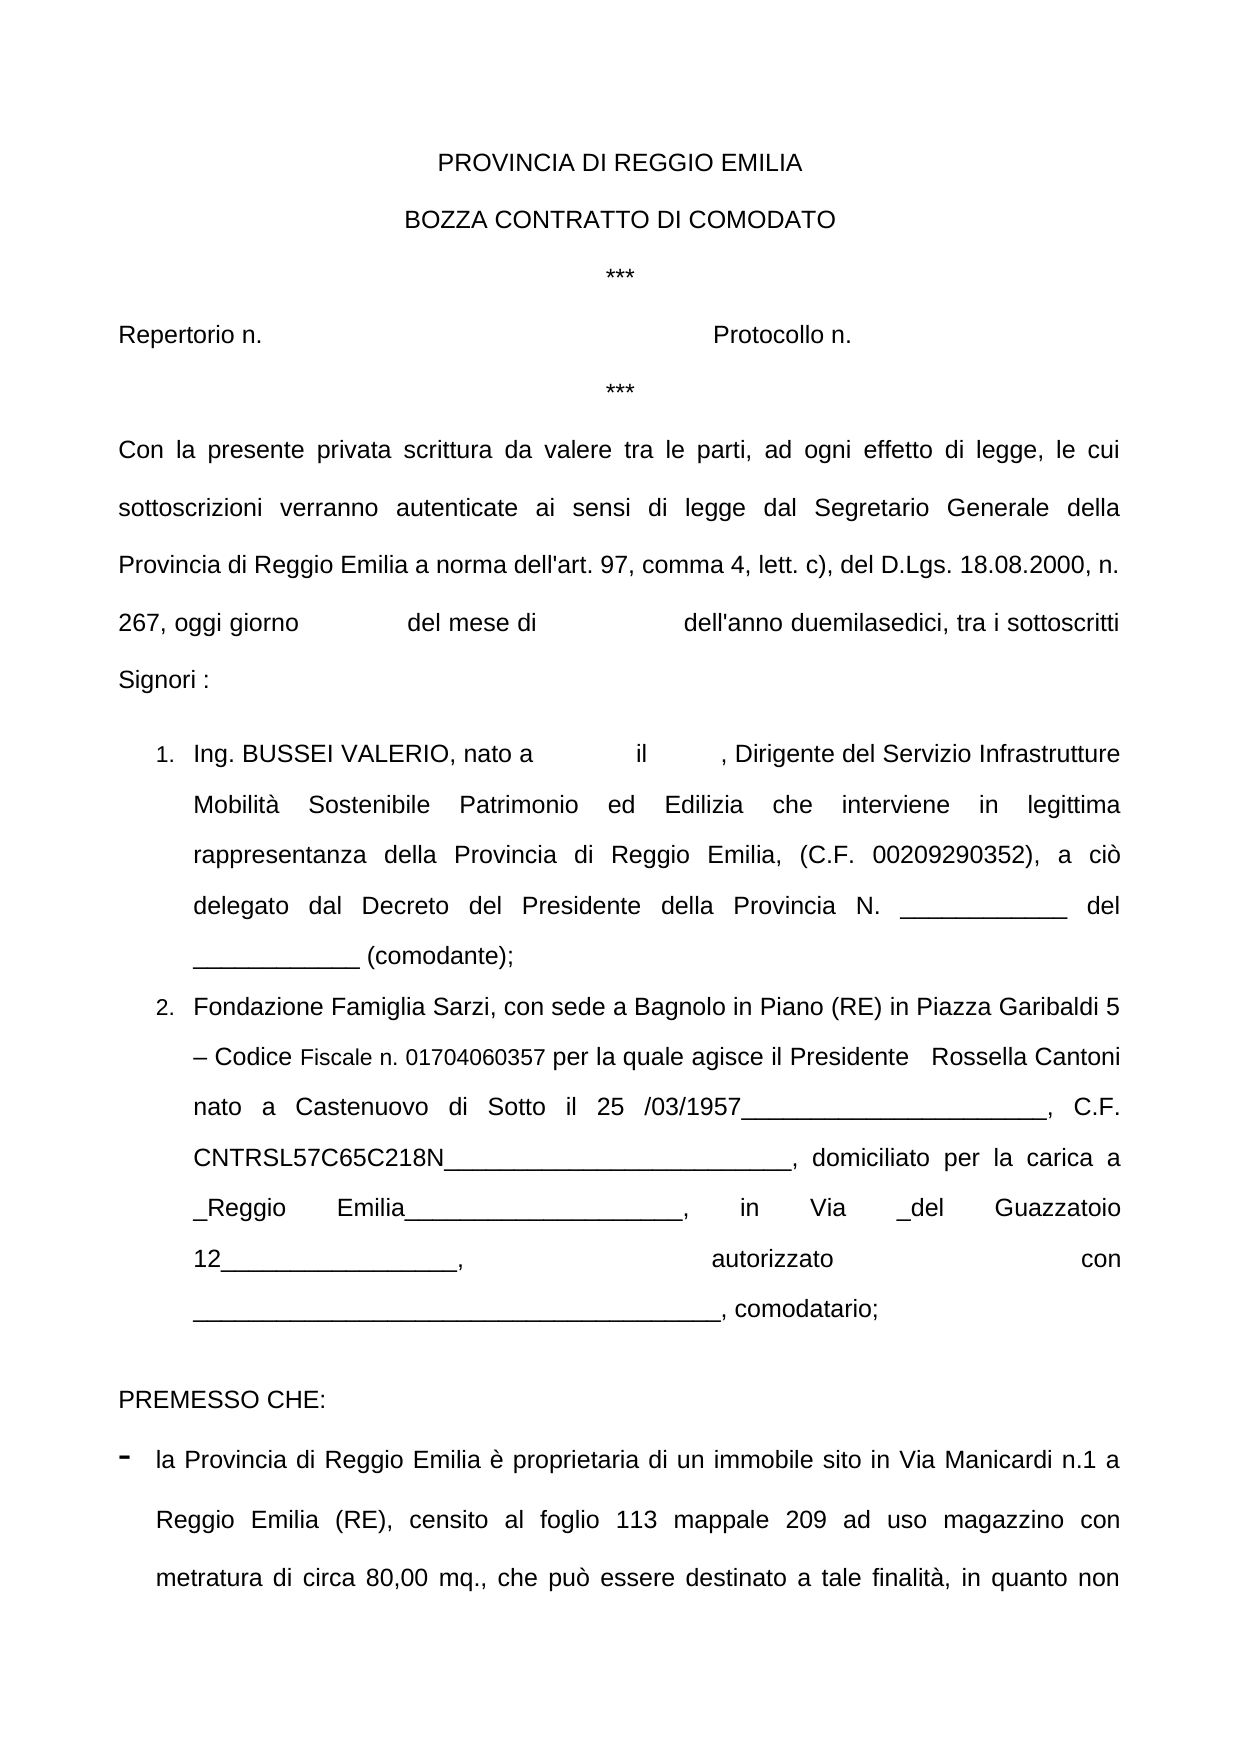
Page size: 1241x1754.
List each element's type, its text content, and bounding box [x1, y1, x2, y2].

list Ing. BUSSEI VALERIO, nato a il , Dirigente del Servizio Infrastrutture Mobilità Sostenibile Patrimonio ed Edilizia che interviene in legittima rappresentanza della Provincia di Reggio Emilia, (C.F. 00209290352), a ciò delegato dal Decreto del Presidente della Provincia N. ____________ del ____________ (comodante); [156, 723, 1122, 975]
text Con la presente privata scrittura da valere tra le parti, ad ogni effetto di legge, le cui sottoscrizioni verranno autenticate ai sensi di legge dal Segretario Generale della Provincia di Reggio Emilia a norma dell'art. 97, comma 4, lett. c), del D.Lgs. 18.08.2000, n. 267, oggi giorno del mese di dell'anno duemilasedici, tra i sottoscritti Signori : [118, 435, 1122, 694]
list la Provincia di Reggio Emilia è proprietaria di un immobile sito in Via Manicardi n.1 a Reggio Emilia (RE), censito al foglio 113 mappale 209 ad uso magazzino con metratura di circa 80,00 mq., che può essere destinato a tale finalità, in quanto non [118, 1443, 1122, 1592]
text *** [118, 378, 1122, 406]
text PREMESSO CHE: [118, 1385, 1122, 1414]
text *** [118, 263, 1122, 291]
subtitle PROVINCIA DI REGGIO EMILIA [118, 148, 1122, 176]
list Fondazione Famiglia Sarzi, con sede a Bagnolo in Piano (RE) in Piazza Garibaldi 5 – Codice Fiscale n. 01704060357 per la quale agisce il Presidente Rossella Cantoni nato a Castenuovo di Sotto il 25 /03/1957______________________, C.F. CNTRSL57C65C218N_________________________, domiciliato per la carica a _Reggio Emilia____________________, in Via _del Guazzatoio 12_________________, autorizzato con ______________________________________, comodatario; [156, 975, 1122, 1328]
subtitle BOZZA CONTRATTO DI COMODATO [118, 205, 1122, 234]
text Repertorio n. Protocollo n. [118, 320, 1122, 349]
